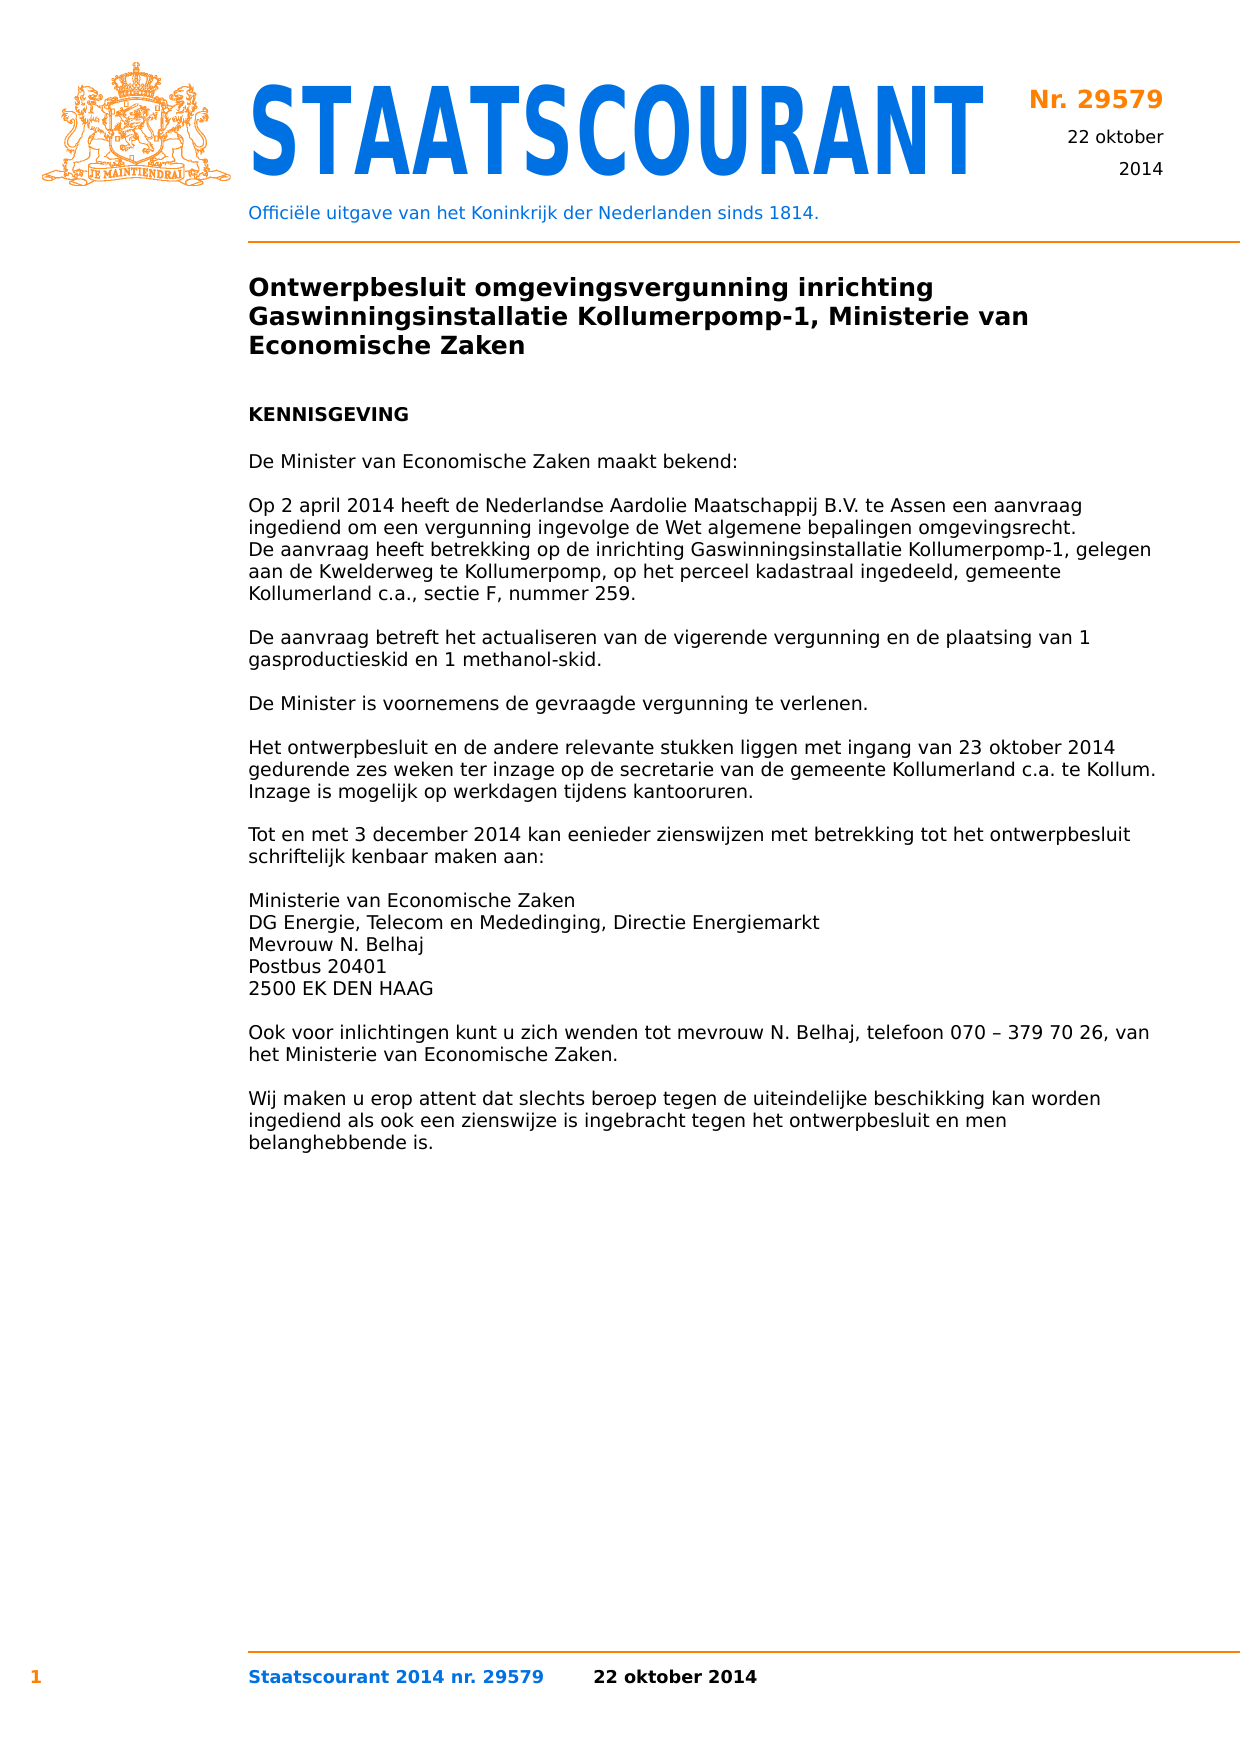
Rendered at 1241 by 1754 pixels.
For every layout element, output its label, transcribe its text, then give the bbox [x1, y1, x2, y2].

table_cell 22 oktober [998, 121, 1240, 153]
subtitle KENNISGEVING [248, 404, 1163, 426]
text Tot en met 3 december 2014 kan eenieder zienswijzen met betrekking tot het ontwerpbesluit schriftelijk kenbaar maken aan: [248, 824, 1163, 868]
text Op 2 april 2014 heeft de Nederlandse Aardolie Maatschappij B.V. te Assen een aanvraag ingediend om een vergunning ingevolge de Wet algemene bepalingen omgevingsrecht. [248, 495, 1163, 539]
text Ook voor inlichtingen kunt u zich wenden tot mevrouw N. Belhaj, telefoon 070 – 379 70 26, van het Ministerie van Economische Zaken. [248, 1022, 1163, 1066]
text De Minister is voornemens de gevraagde vergunning te verlenen. [248, 693, 1163, 715]
table_cell Officiële uitgave van het Koninkrijk der Nederlanden sinds 1814. [248, 203, 1240, 241]
table_header [25, 62, 248, 241]
text Mevrouw N. Belhaj [248, 934, 1163, 956]
text Wij maken u erop attent dat slechts beroep tegen de uiteindelijke beschikking kan worden ingediend als ook een zienswijze is ingebracht tegen het ontwerpbesluit en men belanghebbende is. [248, 1088, 1163, 1154]
subtitle Ontwerpbesluit omgevingsvergunning inrichting Gaswinningsinstallatie Kollumerpomp-1, Ministerie van Economische Zaken [248, 273, 1163, 361]
table_header STAATSCOURANT [248, 62, 998, 203]
text Ministerie van Economische Zaken [248, 890, 1163, 912]
picture [41, 62, 231, 186]
text De aanvraag betreft het actualiseren van de vigerende vergunning en de plaatsing van 1 gasproductieskid en 1 methanol-skid. [248, 627, 1163, 671]
text De aanvraag heeft betrekking op de inrichting Gaswinningsinstallatie Kollumerpomp-1, gelegen aan de Kwelderweg te Kollumerpomp, op het perceel kadastraal ingedeeld, gemeente Kollumerland c.a., sectie F, nummer 259. [248, 539, 1163, 605]
text De Minister van Economische Zaken maakt bekend: [248, 451, 1163, 473]
text Het ontwerpbesluit en de andere relevante stukken liggen met ingang van 23 oktober 2014 gedurende zes weken ter inzage op de secretarie van de gemeente Kollumerland c.a. te Kollum. Inzage is mogelijk op werkdagen tijdens kantooruren. [248, 737, 1163, 802]
text DG Energie, Telecom en Mededinging, Directie Energiemarkt [248, 912, 1163, 934]
table_header Nr. 29579 [998, 62, 1240, 121]
table_cell 2014 [998, 153, 1240, 203]
text Postbus 20401 [248, 956, 1163, 978]
text 2500 EK DEN HAAG [248, 978, 1163, 1000]
